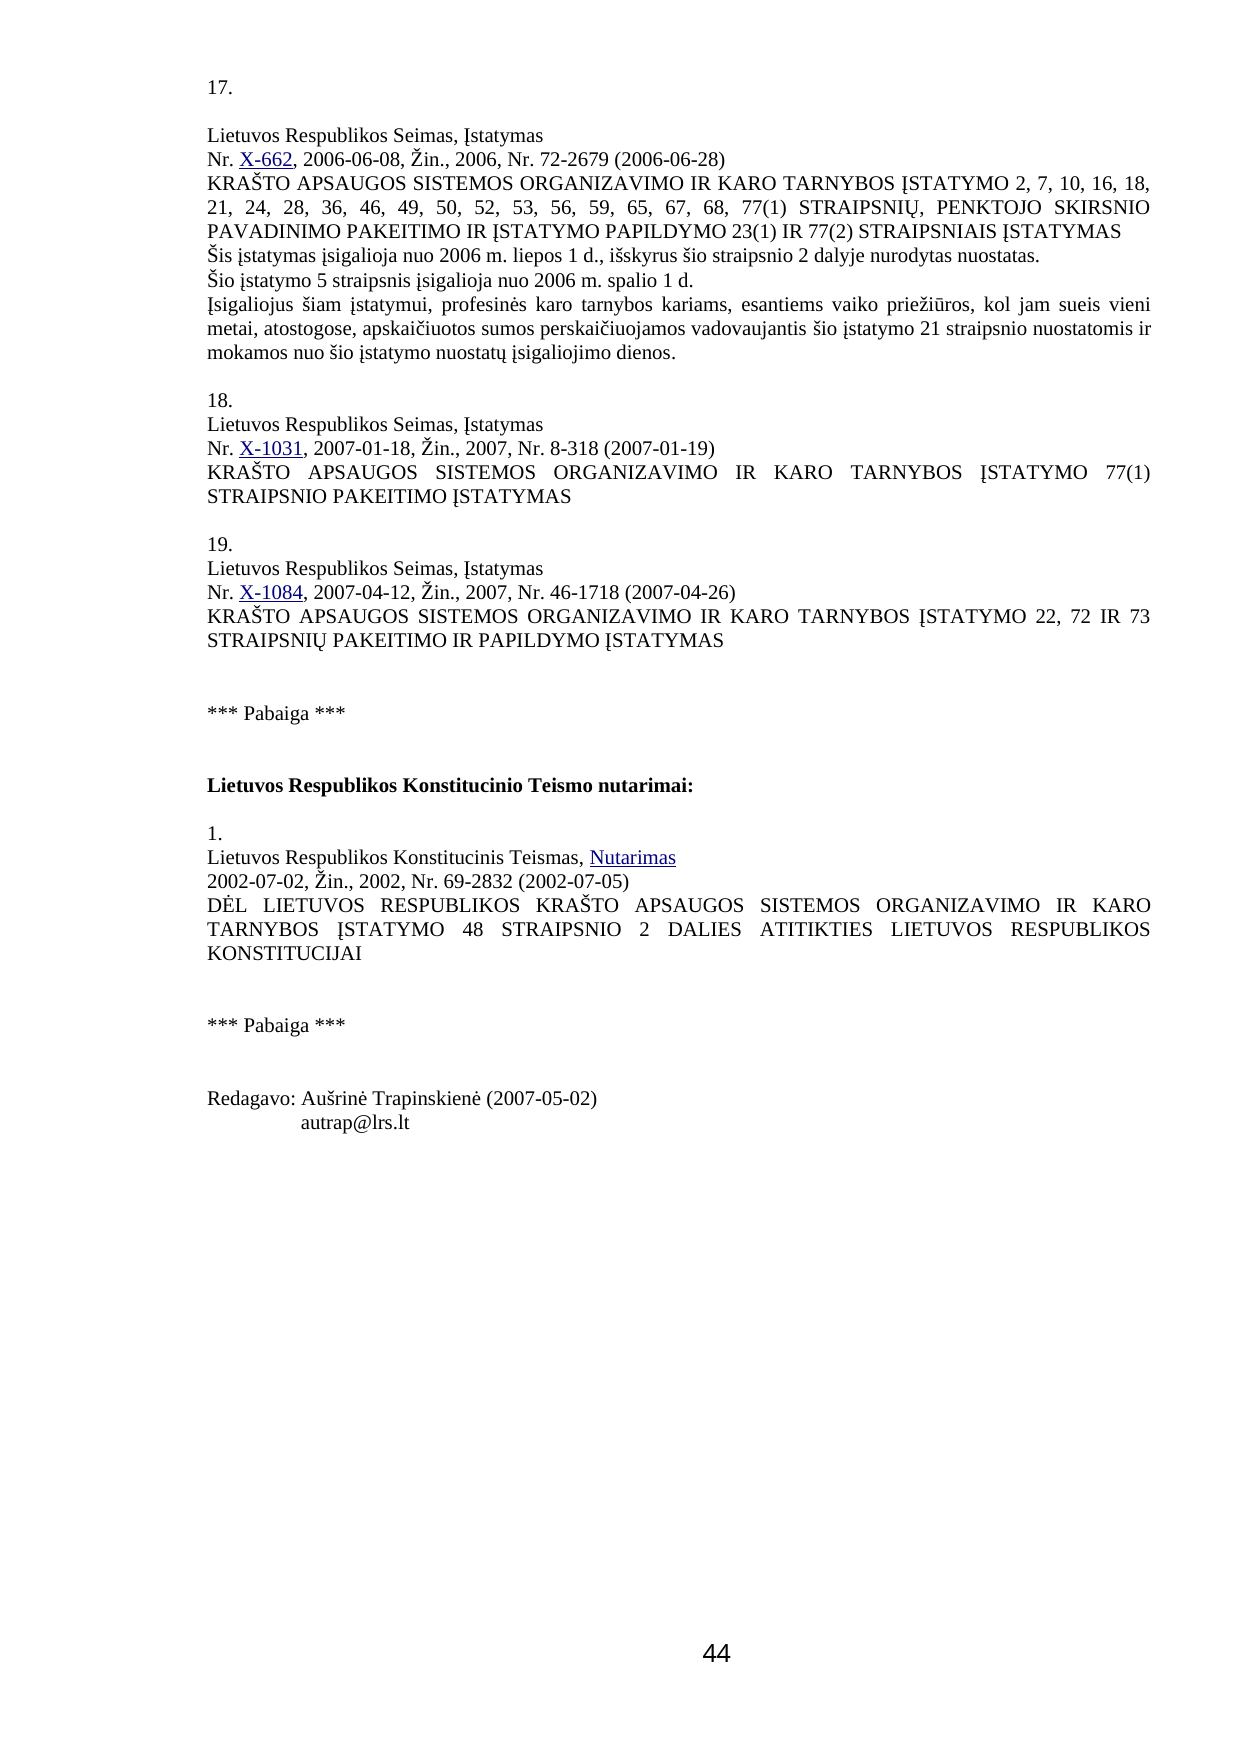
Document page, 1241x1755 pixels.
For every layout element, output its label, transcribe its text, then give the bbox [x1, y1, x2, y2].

text 19. [207, 532, 1152, 556]
text 2002-07-02, Žin., 2002, Nr. 69-2832 (2002-07-05) [207, 869, 1152, 893]
text Lietuvos Respublikos Konstitucinis Teismas, Nutarimas [207, 845, 1152, 869]
text *** Pabaiga *** [207, 1013, 1152, 1037]
text KRAŠTO APSAUGOS SISTEMOS ORGANIZAVIMO IR KARO TARNYBOS ĮSTATYMO 77(1) STRAIPSNIO PAKEITIMO ĮSTATYMAS [207, 460, 1152, 508]
text Šis įstatymas įsigalioja nuo 2006 m. liepos 1 d., išskyrus šio straipsnio 2 dalyje nurodytas nuostatas. [207, 243, 1152, 267]
text 17. [207, 75, 1152, 123]
text Įsigaliojus šiam įstatymui, profesinės karo tarnybos kariams, esantiems vaiko priežiūros, kol jam sueis vieni metai, atostogose, apskaičiuotos sumos perskaičiuojamos vadovaujantis šio įstatymo 21 straipsnio nuostatomis ir mokamos nuo šio įstatymo nuostatų įsigaliojimo dienos. [207, 292, 1152, 364]
text Nr. X-1031, 2007-01-18, Žin., 2007, Nr. 8-318 (2007-01-19) [207, 436, 1152, 460]
text Lietuvos Respublikos Seimas, Įstatymas [207, 412, 1152, 436]
text autrap@lrs.lt [207, 1110, 1152, 1134]
text Redagavo: Aušrinė Trapinskienė (2007-05-02) [207, 1086, 1152, 1110]
text *** Pabaiga *** [207, 701, 1152, 725]
text Šio įstatymo 5 straipsnis įsigalioja nuo 2006 m. spalio 1 d. [207, 267, 1152, 292]
text KRAŠTO APSAUGOS SISTEMOS ORGANIZAVIMO IR KARO TARNYBOS ĮSTATYMO 22, 72 IR 73 STRAIPSNIŲ PAKEITIMO IR PAPILDYMO ĮSTATYMAS [207, 604, 1152, 652]
text Lietuvos Respublikos Seimas, Įstatymas [207, 123, 1152, 147]
text 18. [207, 388, 1152, 412]
text Nr. X-1084, 2007-04-12, Žin., 2007, Nr. 46-1718 (2007-04-26) [207, 580, 1152, 604]
text Lietuvos Respublikos Seimas, Įstatymas [207, 556, 1152, 580]
text DĖL LIETUVOS RESPUBLIKOS KRAŠTO APSAUGOS SISTEMOS ORGANIZAVIMO IR KARO TARNYBOS ĮSTATYMO 48 STRAIPSNIO 2 DALIES ATITIKTIES LIETUVOS RESPUBLIKOS KONSTITUCIJAI [207, 893, 1152, 965]
text Nr. X-662, 2006-06-08, Žin., 2006, Nr. 72-2679 (2006-06-28) [207, 147, 1152, 171]
text KRAŠTO APSAUGOS SISTEMOS ORGANIZAVIMO IR KARO TARNYBOS ĮSTATYMO 2, 7, 10, 16, 18, 21, 24, 28, 36, 46, 49, 50, 52, 53, 56, 59, 65, 67, 68, 77(1) STRAIPSNIŲ, PENKTOJO SKIRSNIO PAVADINIMO PAKEITIMO IR ĮSTATYMO PAPILDYMO 23(1) IR 77(2) STRAIPSNIAIS ĮSTATYMAS [207, 171, 1152, 243]
text 1. [207, 821, 1152, 845]
text Lietuvos Respublikos Konstitucinio Teismo nutarimai: [207, 773, 1152, 797]
